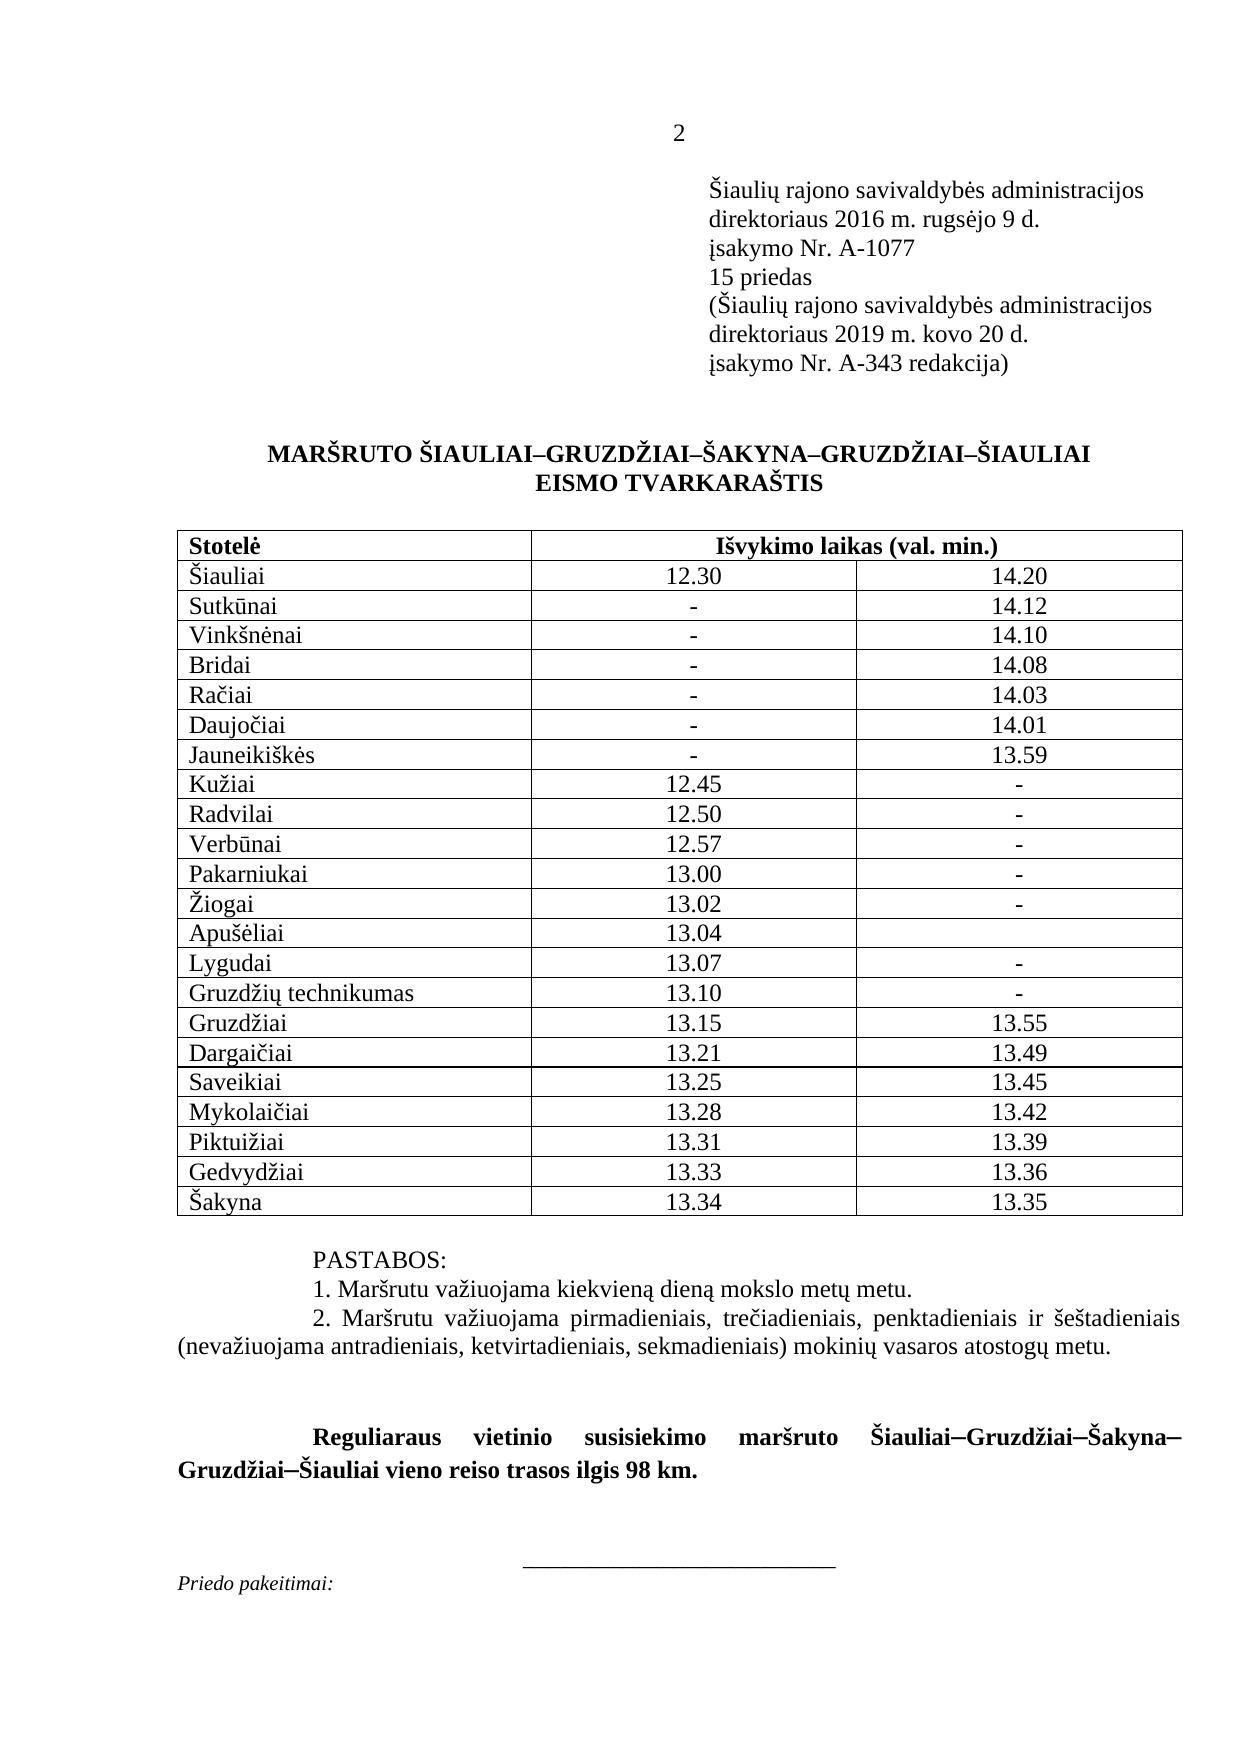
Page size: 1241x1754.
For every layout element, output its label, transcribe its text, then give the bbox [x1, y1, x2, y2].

table_cell Jauneikiškės [178, 740, 531, 768]
table_cell 13.00 [532, 859, 856, 888]
table_cell 13.04 [532, 919, 856, 947]
table_cell Žiogai [178, 889, 531, 917]
table_cell Saveikiai [178, 1068, 531, 1096]
table_cell 13.39 [857, 1127, 1182, 1156]
text Priedo pakeitimai: [177, 1571, 1181, 1595]
table_cell Verbūnai [178, 829, 531, 858]
table_cell - [532, 650, 856, 679]
table_cell 14.10 [857, 621, 1182, 649]
table_cell 12.30 [532, 561, 856, 590]
table_cell 12.45 [532, 770, 856, 798]
table_cell - [857, 889, 1182, 917]
table_cell Gruzdžių technikumas [178, 978, 531, 1007]
table_cell 13.49 [857, 1038, 1182, 1066]
table_cell 13.45 [857, 1068, 1182, 1096]
table_cell - [857, 978, 1182, 1007]
table_cell 13.35 [857, 1187, 1182, 1215]
table_cell 13.59 [857, 740, 1182, 768]
table_cell 13.02 [532, 889, 856, 917]
table_cell 13.25 [532, 1068, 856, 1096]
table_cell 12.57 [532, 829, 856, 858]
text (Šiaulių rajono savivaldybės administracijos [709, 291, 1181, 319]
table_cell Piktuižiai [178, 1127, 531, 1156]
table_cell [857, 919, 1182, 947]
table_cell 13.55 [857, 1008, 1182, 1037]
table_cell Bridai [178, 650, 531, 679]
table_cell 14.01 [857, 710, 1182, 739]
table_cell - [532, 680, 856, 709]
table_cell 13.36 [857, 1157, 1182, 1186]
table_cell 14.20 [857, 561, 1182, 590]
table_cell Mykolaičiai [178, 1097, 531, 1126]
table_cell 13.31 [532, 1127, 856, 1156]
table_cell - [857, 799, 1182, 828]
table_cell - [532, 740, 856, 768]
table_cell - [532, 621, 856, 649]
table_cell Šiauliai [178, 561, 531, 590]
table_cell Šakyna [178, 1187, 531, 1215]
table_cell - [532, 591, 856, 619]
table_cell 14.12 [857, 591, 1182, 619]
text MARŠRUTO ŠIAULIAI–GRUZDŽIAI–ŠAKYNA–GRUZDŽIAI–ŠIAULIAI [177, 439, 1181, 468]
table_cell - [857, 829, 1182, 858]
table_cell 13.33 [532, 1157, 856, 1186]
table_cell 14.03 [857, 680, 1182, 709]
table_cell Apušėliai [178, 919, 531, 947]
text direktoriaus 2016 m. rugsėjo 9 d. [709, 204, 1181, 233]
text Šiaulių rajono savivaldybės administracijos [709, 176, 1181, 204]
table_cell - [857, 770, 1182, 798]
table_cell 13.42 [857, 1097, 1182, 1126]
text EISMO TVARKARAŠTIS [177, 468, 1181, 497]
table_cell Pakarniukai [178, 859, 531, 888]
text 2. Maršrutu važiuojama pirmadieniais, trečiadieniais, penktadieniais ir šeštadieniais (nevažiuojama antradieniais, ketvirtadieniais, sekmadieniais) mokinių vasaros atostogų metu. [177, 1303, 1181, 1360]
table_cell Gedvydžiai [178, 1157, 531, 1186]
table_cell - [532, 710, 856, 739]
table_cell 12.50 [532, 799, 856, 828]
text Reguliaraus vietinio susisiekimo maršruto Šiauliai–Gruzdžiai–Šakyna–Gruzdžiai–Šiauliai vieno reiso trasos ilgis 98 km. [177, 1418, 1181, 1485]
table_cell Kužiai [178, 770, 531, 798]
text įsakymo Nr. A-343 redakcija) [709, 348, 1181, 377]
table_cell Daujočiai [178, 710, 531, 739]
table_header Išvykimo laikas (val. min.) [532, 531, 1182, 560]
text _________________________ [177, 1542, 1181, 1571]
table_cell Sutkūnai [178, 591, 531, 619]
table_cell Vinkšnėnai [178, 621, 531, 649]
table_cell Radvilai [178, 799, 531, 828]
table_cell Lygudai [178, 948, 531, 977]
text direktoriaus 2019 m. kovo 20 d. [709, 319, 1181, 348]
text 15 priedas [709, 262, 1181, 291]
table_cell 14.08 [857, 650, 1182, 679]
table_cell 13.07 [532, 948, 856, 977]
text įsakymo Nr. A-1077 [709, 233, 1181, 262]
table_cell Gruzdžiai [178, 1008, 531, 1037]
text PASTABOS: [177, 1245, 1181, 1274]
table_cell - [857, 948, 1182, 977]
table_cell - [857, 859, 1182, 888]
table_cell Račiai [178, 680, 531, 709]
table_cell 13.15 [532, 1008, 856, 1037]
table_cell 13.34 [532, 1187, 856, 1215]
table_cell 13.28 [532, 1097, 856, 1126]
table_header Stotelė [178, 531, 531, 560]
table_cell 13.21 [532, 1038, 856, 1066]
text 1. Maršrutu važiuojama kiekvieną dieną mokslo metų metu. [312, 1274, 1181, 1303]
table_cell Dargaičiai [178, 1038, 531, 1066]
table_cell 13.10 [532, 978, 856, 1007]
